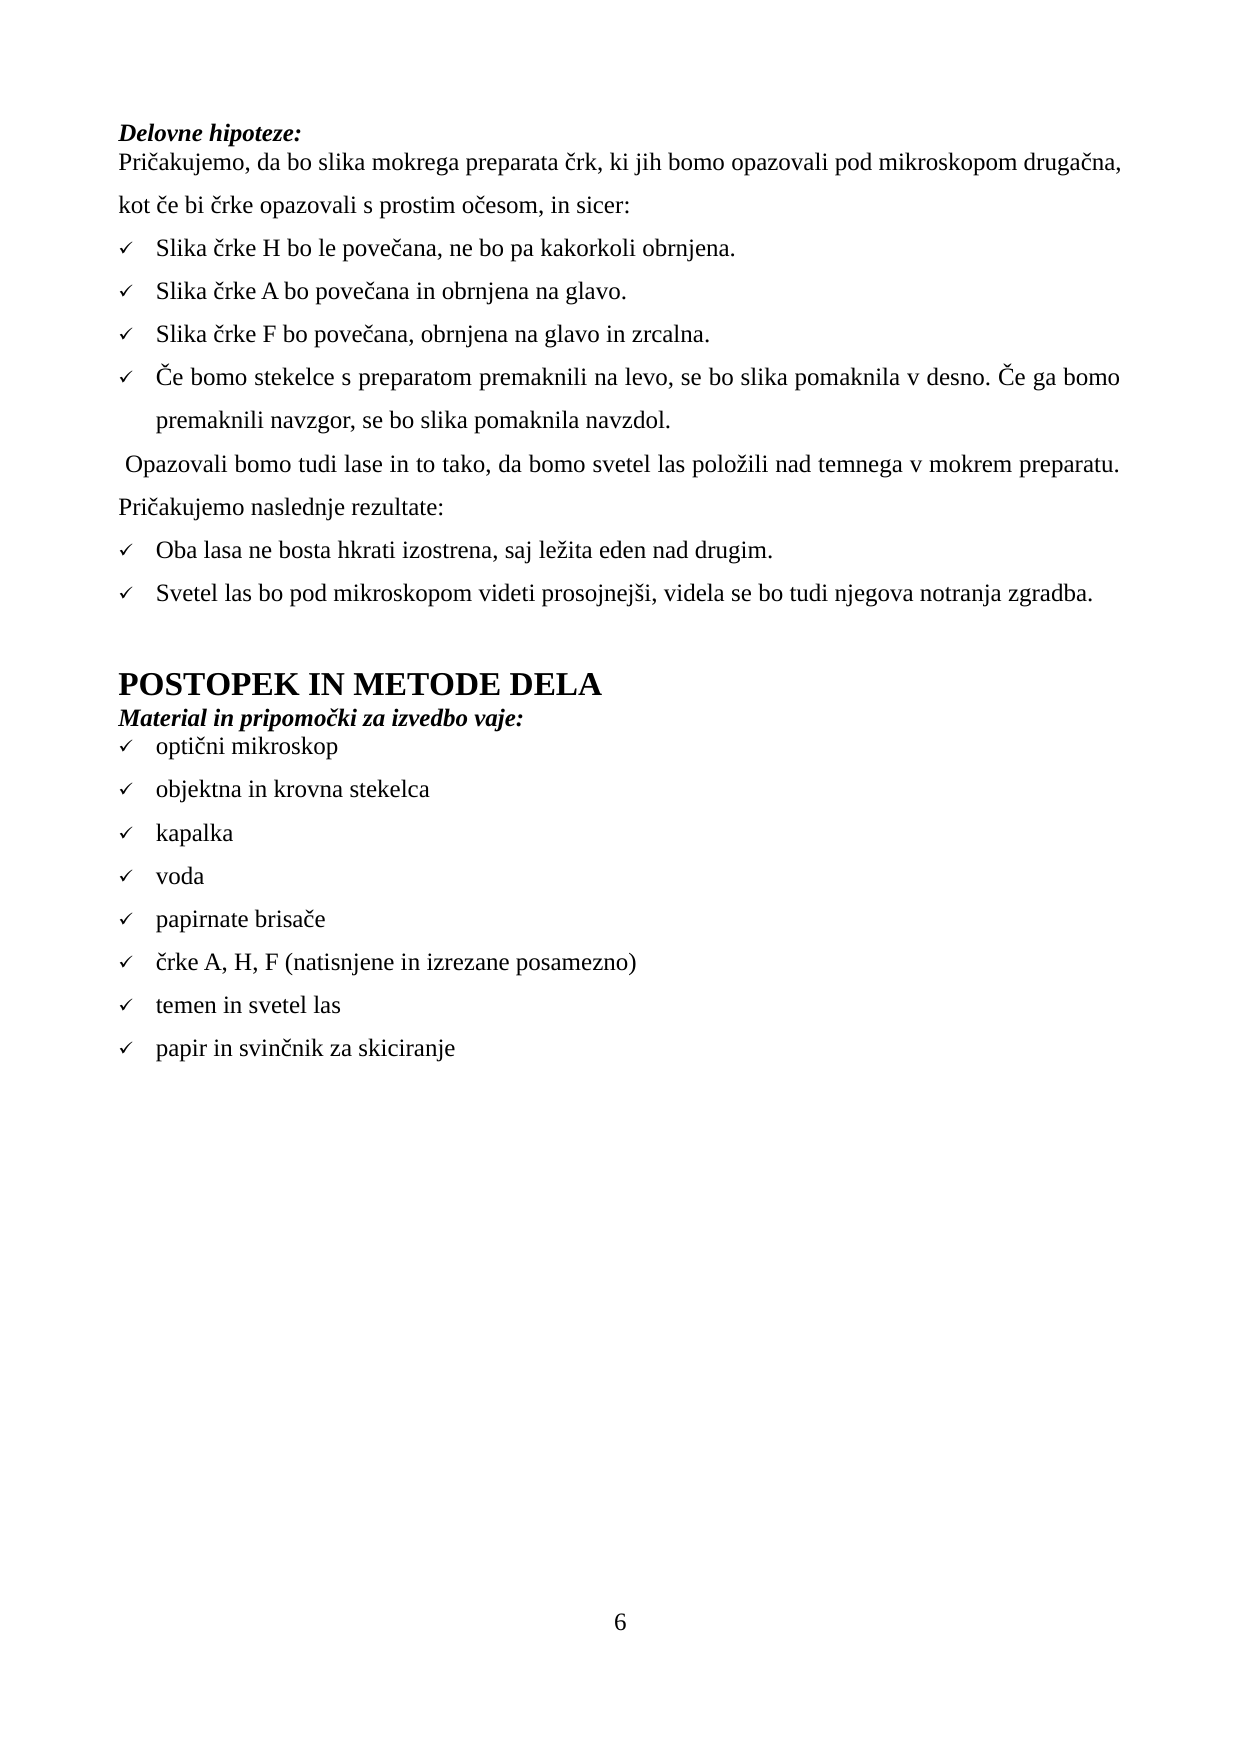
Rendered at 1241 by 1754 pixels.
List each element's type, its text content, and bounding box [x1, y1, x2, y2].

subtitle Material in pripomočki za izvedbo vaje: [118, 703, 1122, 731]
list objektna in krovna stekelca [118, 774, 1122, 803]
list Slika črke F bo povečana, obrnjena na glavo in zrcalna. [118, 319, 1122, 348]
list voda [118, 861, 1122, 889]
subtitle Delovne hipoteze: [118, 118, 1122, 147]
list Oba lasa ne bosta hkrati izostrena, saj ležita eden nad drugim. [118, 535, 1122, 564]
subtitle POSTOPEK IN METODE DELA [118, 664, 1122, 703]
list optični mikroskop [118, 731, 1122, 760]
text Pričakujemo, da bo slika mokrega preparata črk, ki jih bomo opazovali pod mikroskopom drugačna, kot če bi črke opazovali s prostim očesom, in sicer: [118, 147, 1122, 219]
list temen in svetel las [118, 990, 1122, 1019]
list papir in svinčnik za skiciranje [118, 1033, 1122, 1062]
text Opazovali bomo tudi lase in to tako, da bomo svetel las položili nad temnega v mokrem preparatu. Pričakujemo naslednje rezultate: [118, 449, 1122, 521]
list Če bomo stekelce s preparatom premaknili na levo, se bo slika pomaknila v desno. Če ga bomo premaknili navzgor, se bo slika pomaknila navzdol. [118, 362, 1122, 434]
list Slika črke H bo le povečana, ne bo pa kakorkoli obrnjena. [118, 233, 1122, 262]
list Slika črke A bo povečana in obrnjena na glavo. [118, 276, 1122, 305]
list črke A, H, F (natisnjene in izrezane posamezno) [118, 947, 1122, 976]
list Svetel las bo pod mikroskopom videti prosojnejši, videla se bo tudi njegova notranja zgradba. [118, 578, 1122, 607]
list papirnate brisače [118, 904, 1122, 933]
list kapalka [118, 818, 1122, 846]
